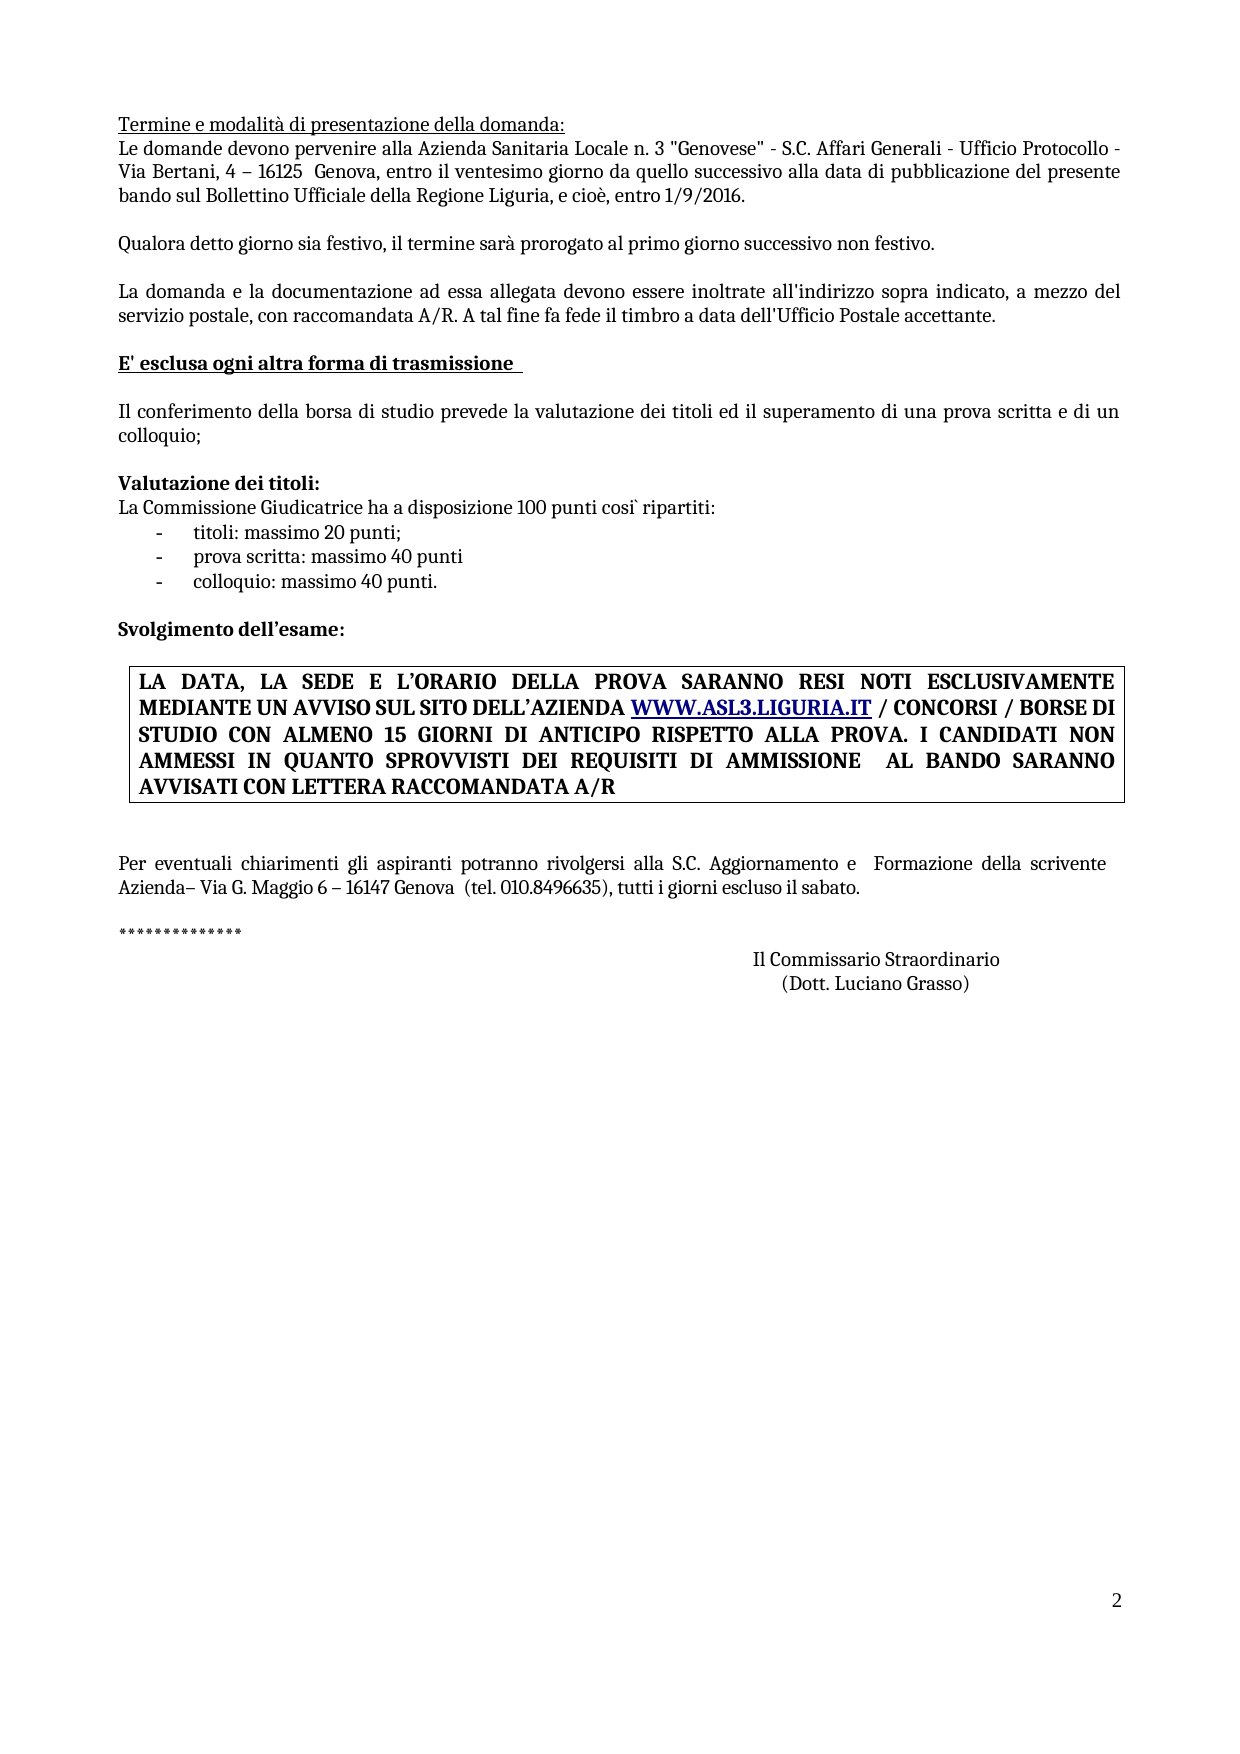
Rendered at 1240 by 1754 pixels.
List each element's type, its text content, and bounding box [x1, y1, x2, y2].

text Il Commissario Straordinario [118, 947, 1122, 971]
text Qualora detto giorno sia festivo, il termine sarà prorogato al primo giorno successivo non festivo. [118, 232, 1122, 256]
text Le domande devono pervenire alla Azienda Sanitaria Locale n. 3 "Genovese" - S.C. Affari Generali - Ufficio Protocollo - Via Bertani, 4 – 16125 Genova, entro il ventesimo giorno da quello successivo alla data di pubblicazione del presente bando sul Bollettino Ufficiale della Regione Liguria, e cioè, entro 1/9/2016. [118, 136, 1122, 208]
text E' esclusa ogni altra forma di trasmissione [118, 352, 1122, 376]
list prova scritta: massimo 40 punti [156, 544, 1107, 569]
text (Dott. Luciano Grasso) [118, 971, 1122, 995]
text Valutazione dei titoli: [118, 472, 1107, 496]
text Termine e modalità di presentazione della domanda: [118, 112, 1122, 136]
text La domanda e la documentazione ad essa allegata devono essere inoltrate all'indirizzo sopra indicato, a mezzo del servizio postale, con raccomandata A/R. A tal fine fa fede il timbro a data dell'Ufficio Postale accettante. [118, 280, 1122, 328]
text Svolgimento dell’esame: [118, 618, 1122, 642]
text ************** [118, 923, 1122, 947]
text La Commissione Giudicatrice ha a disposizione 100 punti cosi` ripartiti: [118, 496, 1107, 519]
table_header LA DATA, LA SEDE E L’ORARIO DELLA PROVA SARANNO RESI NOTI ESCLUSIVAMENTE MEDIANTE UN AVVISO SUL SITO DELL’AZIENDA WWW.ASL3.LIGURIA.IT / CONCORSI / BORSE DI STUDIO CON ALMENO 15 GIORNI DI ANTICIPO RISPETTO ALLA PROVA. I CANDIDATI NON AMMESSI IN QUANTO SPROVVISTI DEI REQUISITI DI AMMISSIONE AL BANDO SARANNO AVVISATI CON LETTERA RACCOMANDATA A/R [118, 666, 1136, 827]
text Per eventuali chiarimenti gli aspiranti potranno rivolgersi alla S.C. Aggiornamento e Formazione della scrivente Azienda– Via G. Maggio 6 – 16147 Genova (tel. 010.8496635), tutti i giorni escluso il sabato. [118, 851, 1107, 899]
list titoli: massimo 20 punti; [156, 519, 1107, 544]
text Il conferimento della borsa di studio prevede la valutazione dei titoli ed il superamento di una prova scritta e di un colloquio; [118, 400, 1122, 448]
list colloquio: massimo 40 punti. [156, 569, 1107, 594]
